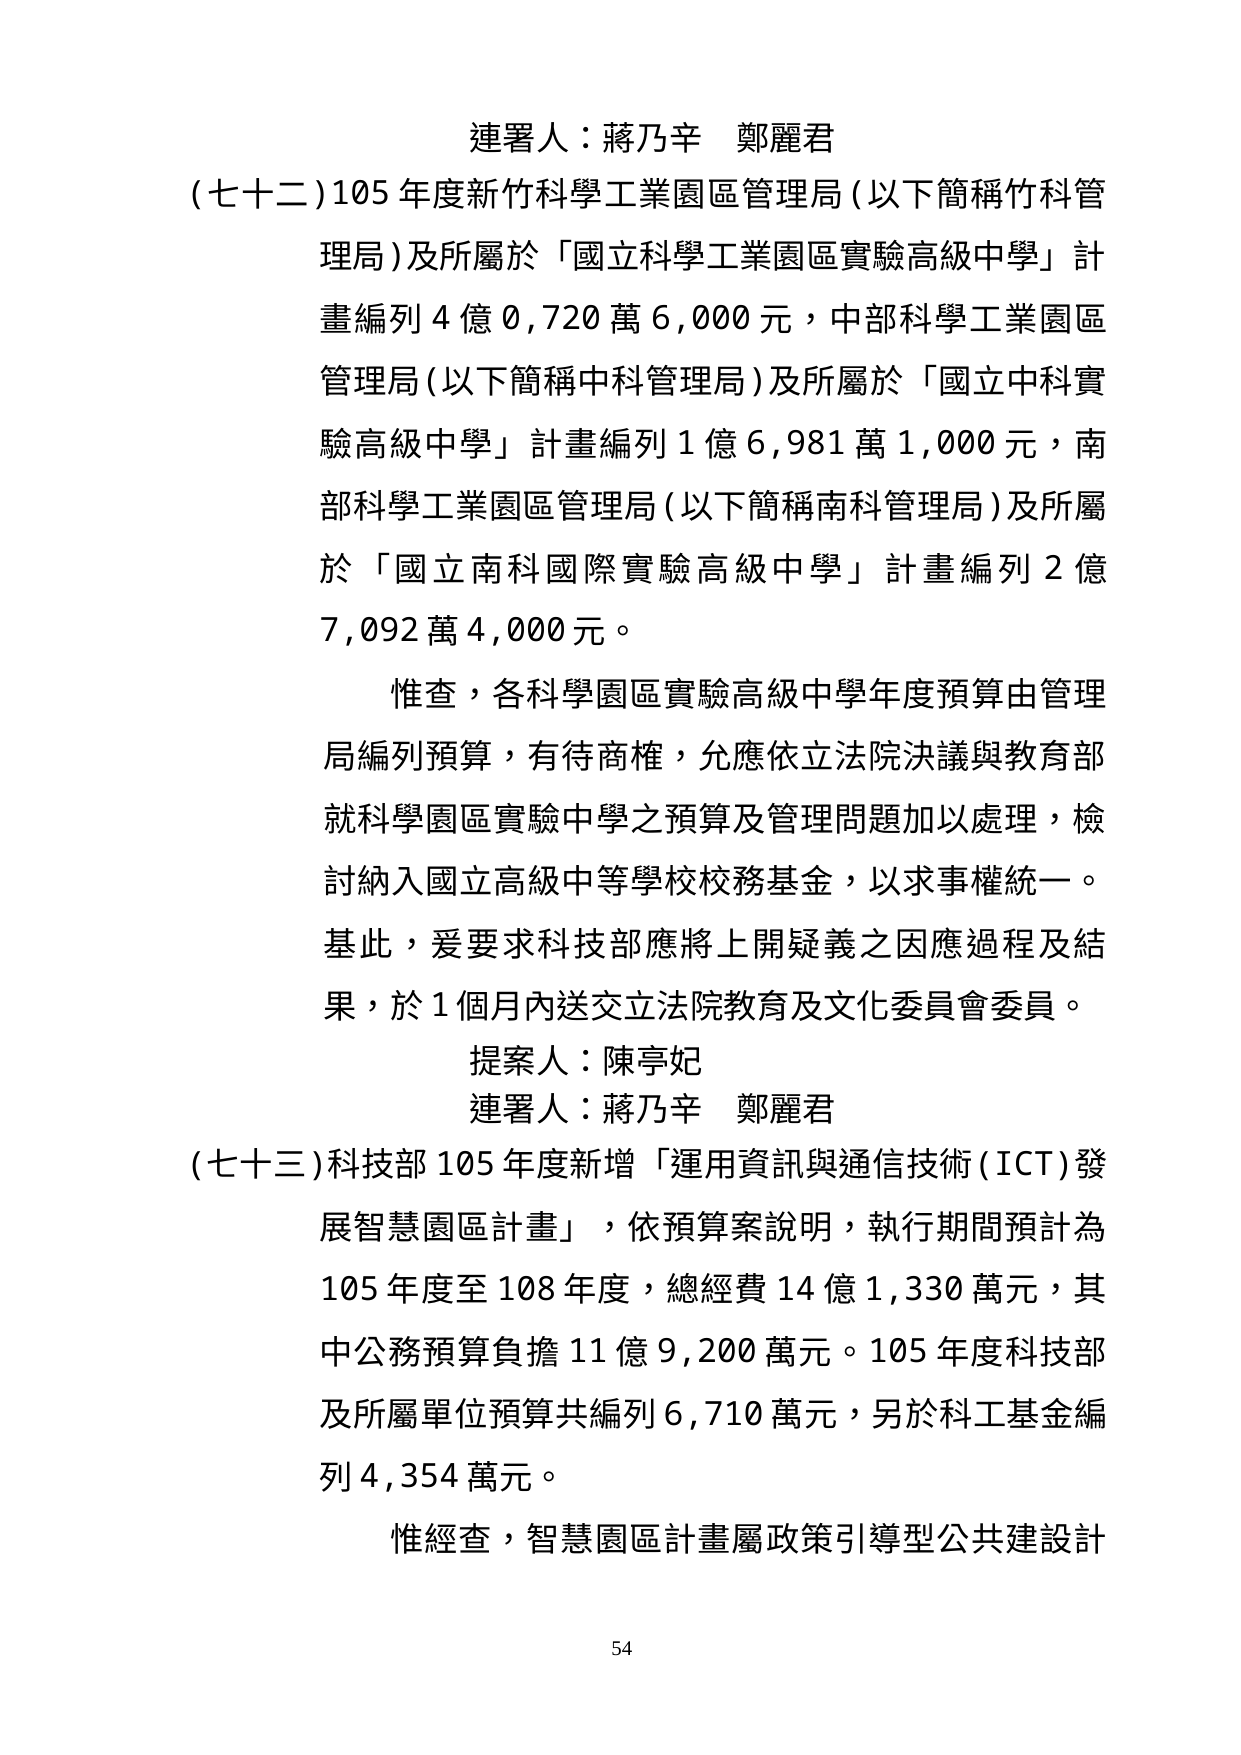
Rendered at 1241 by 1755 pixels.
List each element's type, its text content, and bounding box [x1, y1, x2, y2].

text 惟經查，智慧園區計畫屬政策引導型公共建設計 [323, 1506, 1107, 1568]
text (七十三)科技部105年度新增「運用資訊與通信技術(ICT)發展智慧園區計畫」，依預算案說明，執行期間預計為105年度至108年度，總經費14億1,330萬元，其中公務預算負擔11億9,200萬元。105年度科技部及所屬單位預算共編列6,710萬元，另於科工基金編列4,354萬元。 [186, 1131, 1107, 1506]
text 連署人：蔣乃辛 鄭麗君 [136, 1083, 1107, 1131]
text 提案人：陳亭妃 [136, 1035, 1107, 1083]
text 連署人：蔣乃辛 鄭麗君 [136, 112, 1107, 160]
text (七十二)105年度新竹科學工業園區管理局(以下簡稱竹科管理局)及所屬於「國立科學工業園區實驗高級中學」計畫編列4億0,720萬6,000元，中部科學工業園區管理局(以下簡稱中科管理局)及所屬於「國立中科實驗高級中學」計畫編列1億6,981萬1,000元，南部科學工業園區管理局(以下簡稱南科管理局)及所屬於「國立南科國際實驗高級中學」計畫編列2億7,092萬4,000元。 [186, 160, 1107, 660]
text 惟查，各科學園區實驗高級中學年度預算由管理局編列預算，有待商榷，允應依立法院決議與教育部就科學園區實驗中學之預算及管理問題加以處理，檢討納入國立高級中等學校校務基金，以求事權統一。基此，爰要求科技部應將上開疑義之因應過程及結果，於1個月內送交立法院教育及文化委員會委員。 [323, 660, 1107, 1035]
